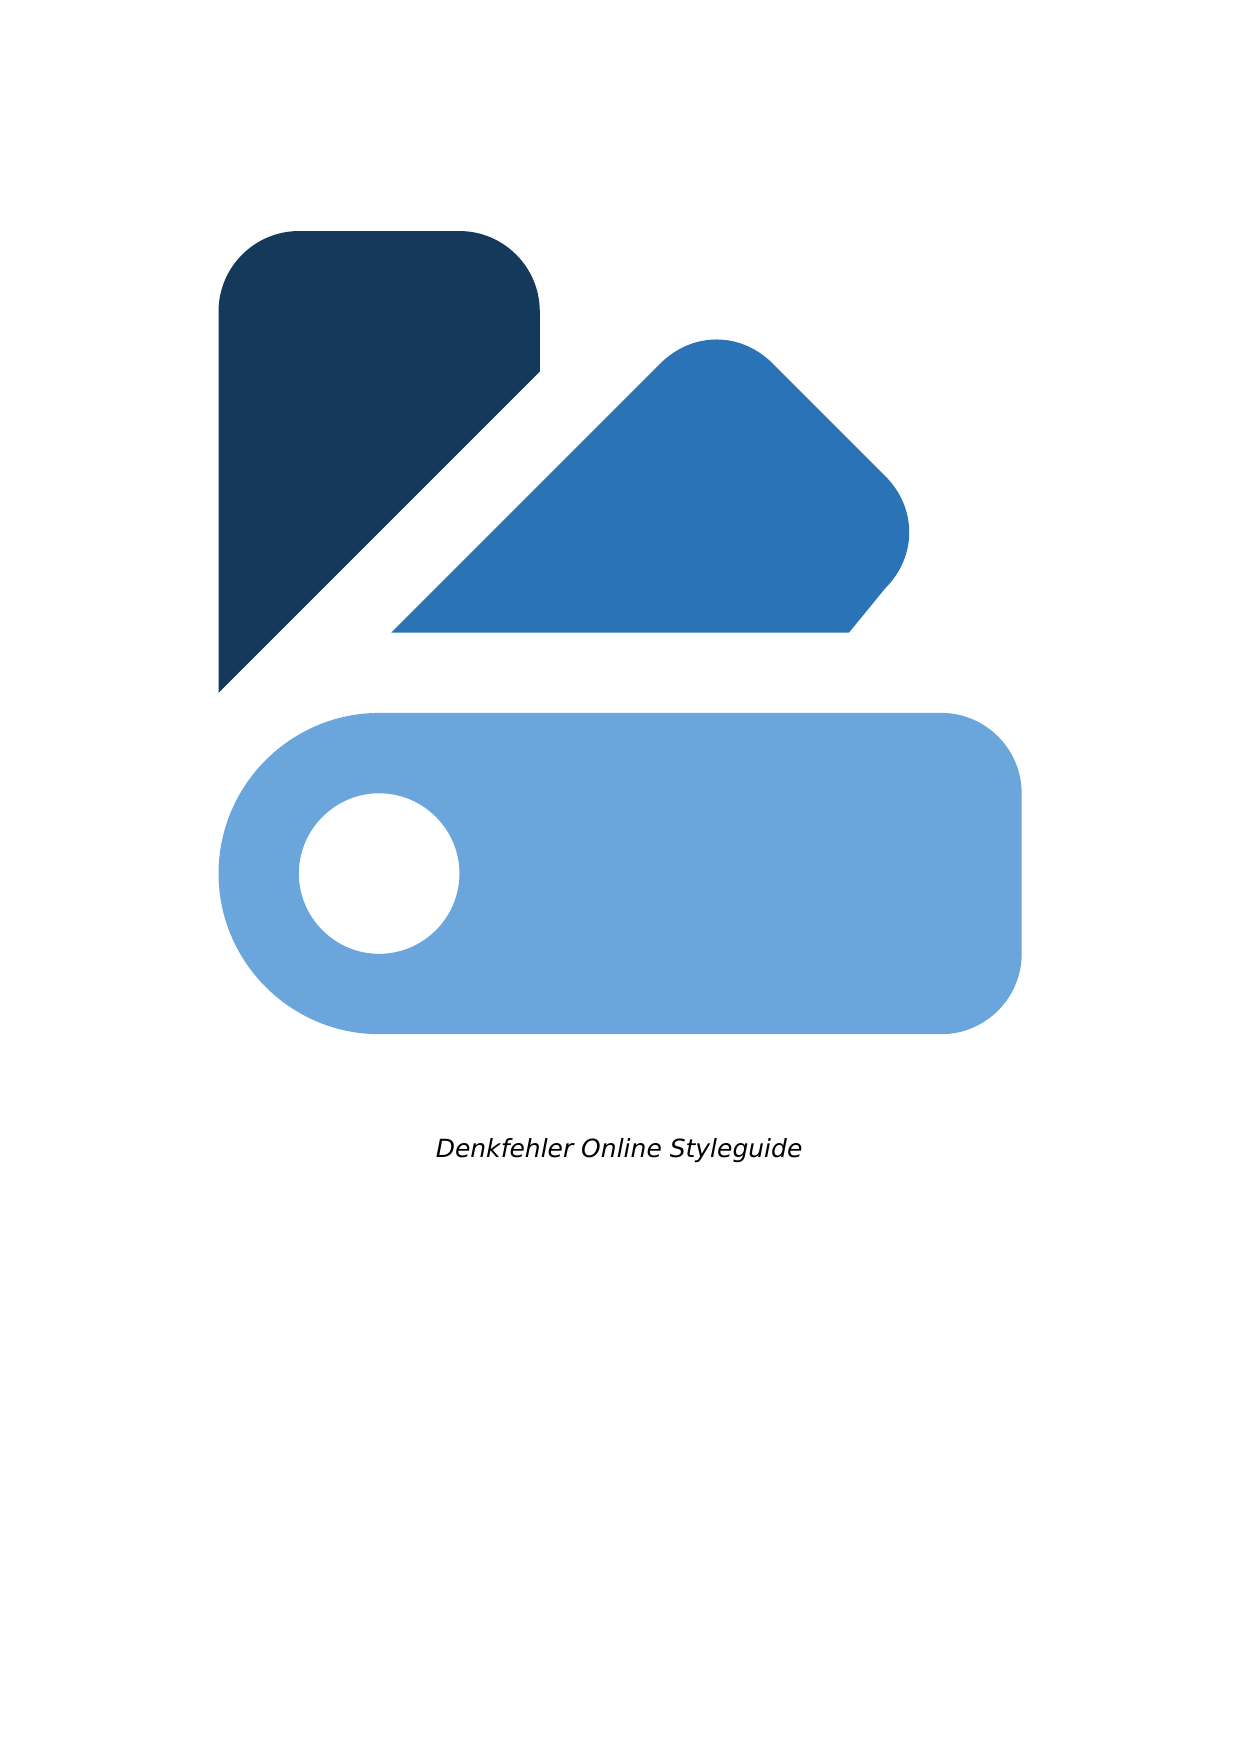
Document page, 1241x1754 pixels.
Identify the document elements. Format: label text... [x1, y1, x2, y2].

text Denkfehler Online Styleguide [118, 131, 1122, 1164]
